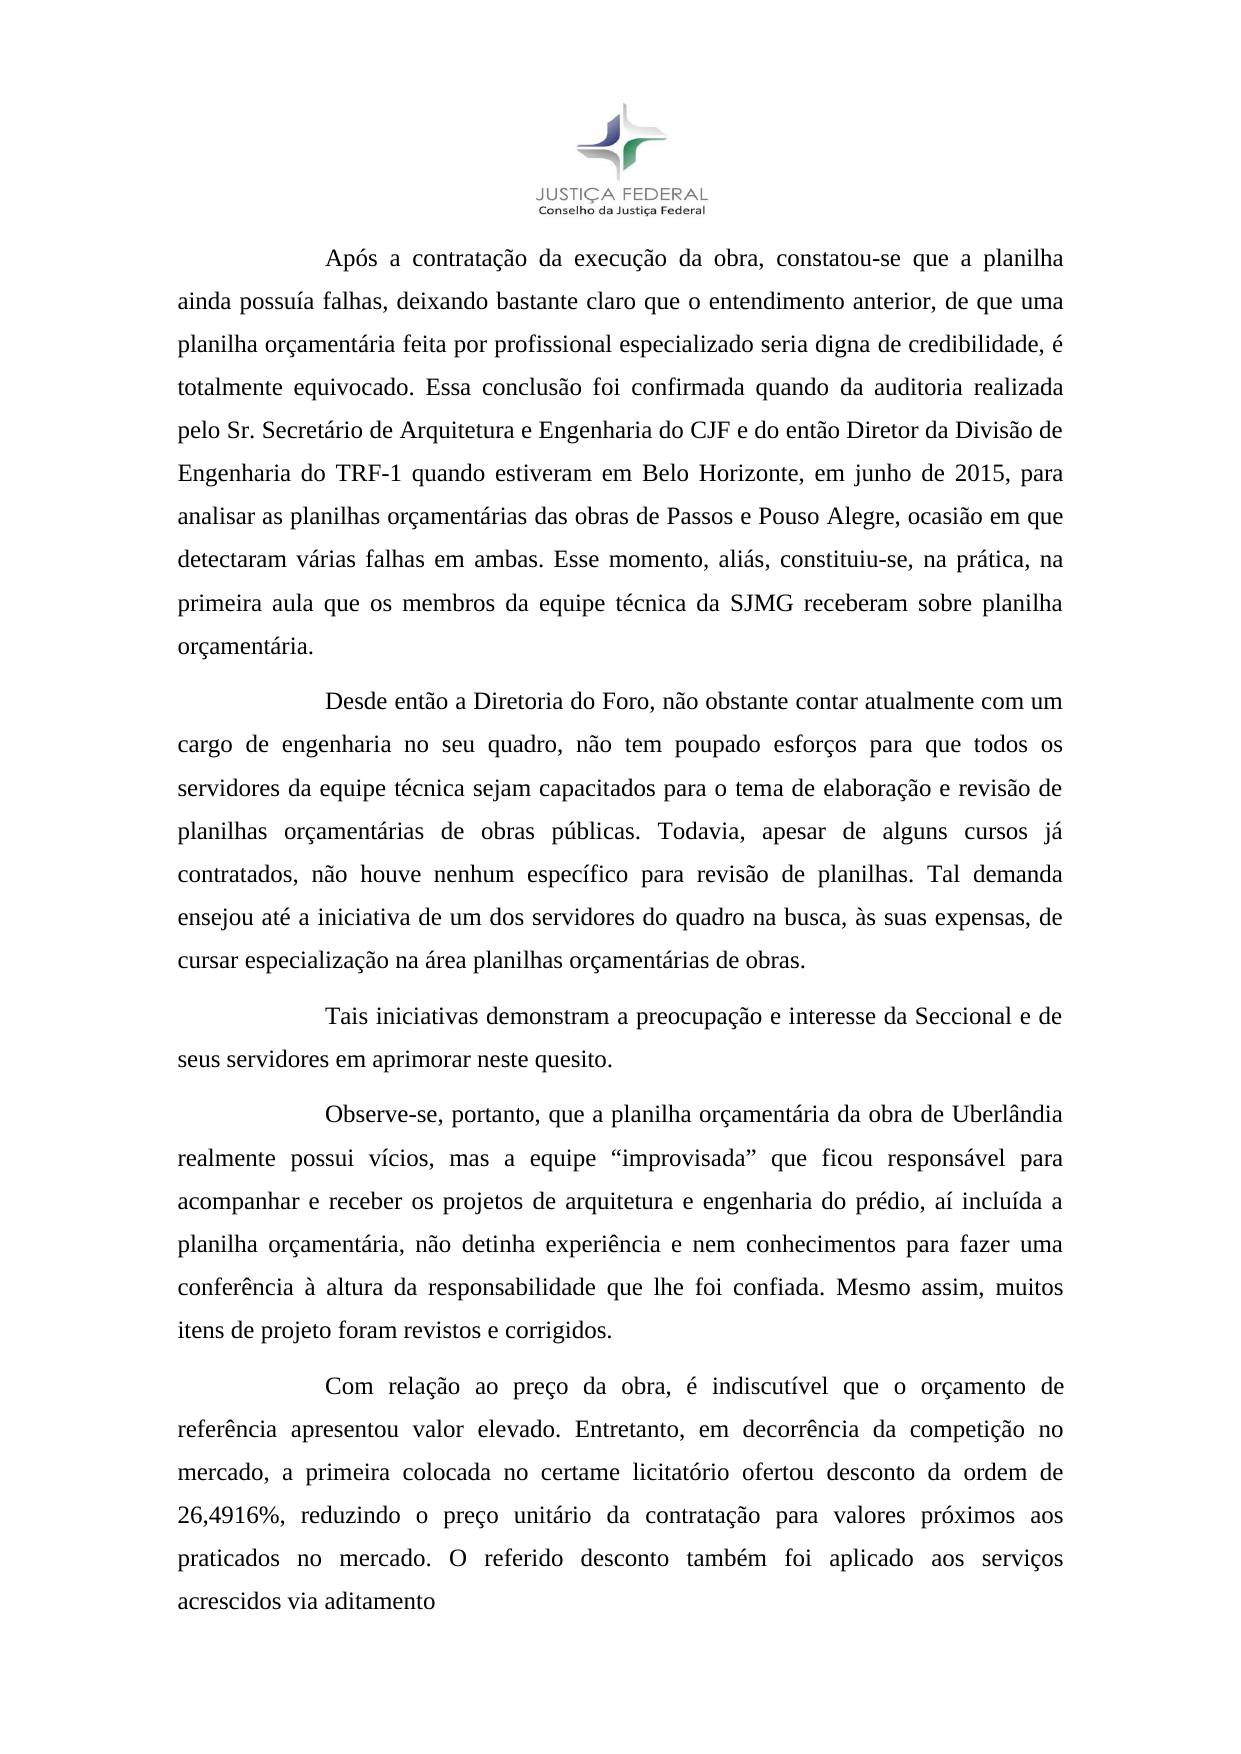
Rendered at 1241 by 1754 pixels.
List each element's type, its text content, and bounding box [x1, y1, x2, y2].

picture [535, 103, 709, 217]
text Desde então a Diretoria do Foro, não obstante contar atualmente com um cargo de engenharia no seu quadro, não tem poupado esforços para que todos os servidores da equipe técnica sejam capacitados para o tema de elaboração e revisão de planilhas orçamentárias de obras públicas. Todavia, apesar de alguns cursos já contratados, não houve nenhum específico para revisão de planilhas. Tal demanda ensejou até a iniciativa de um dos servidores do quadro na busca, às suas expensas, de cursar especialização na área planilhas orçamentárias de obras. [177, 686, 1064, 974]
text Observe-se, portanto, que a planilha orçamentária da obra de Uberlândia realmente possui vícios, mas a equipe “improvisada” que ficou responsável para acompanhar e receber os projetos de arquitetura e engenharia do prédio, aí incluída a planilha orçamentária, não detinha experiência e nem conhecimentos para fazer uma conferência à altura da responsabilidade que lhe foi confiada. Mesmo assim, muitos itens de projeto foram revistos e corrigidos. [177, 1099, 1064, 1344]
text Após a contratação da execução da obra, constatou-se que a planilha ainda possuía falhas, deixando bastante claro que o entendimento anterior, de que uma planilha orçamentária feita por profissional especializado seria digna de credibilidade, é totalmente equivocado. Essa conclusão foi confirmada quando da auditoria realizada pelo Sr. Secretário de Arquitetura e Engenharia do CJF e do então Diretor da Divisão de Engenharia do TRF-1 quando estiveram em Belo Horizonte, em junho de 2015, para analisar as planilhas orçamentárias das obras de Passos e Pouso Alegre, ocasião em que detectaram várias falhas em ambas. Esse momento, aliás, constituiu-se, na prática, na primeira aula que os membros da equipe técnica da SJMG receberam sobre planilha orçamentária. [177, 243, 1064, 659]
text Com relação ao preço da obra, é indiscutível que o orçamento de referência apresentou valor elevado. Entretanto, em decorrência da competição no mercado, a primeira colocada no certame licitatório ofertou desconto da ordem de 26,4916%, reduzindo o preço unitário da contratação para valores próximos aos praticados no mercado. O referido desconto também foi aplicado aos serviços acrescidos via aditamento [177, 1371, 1064, 1615]
text Tais iniciativas demonstram a preocupação e interesse da Seccional e de seus servidores em aprimorar neste quesito. [177, 1001, 1063, 1073]
